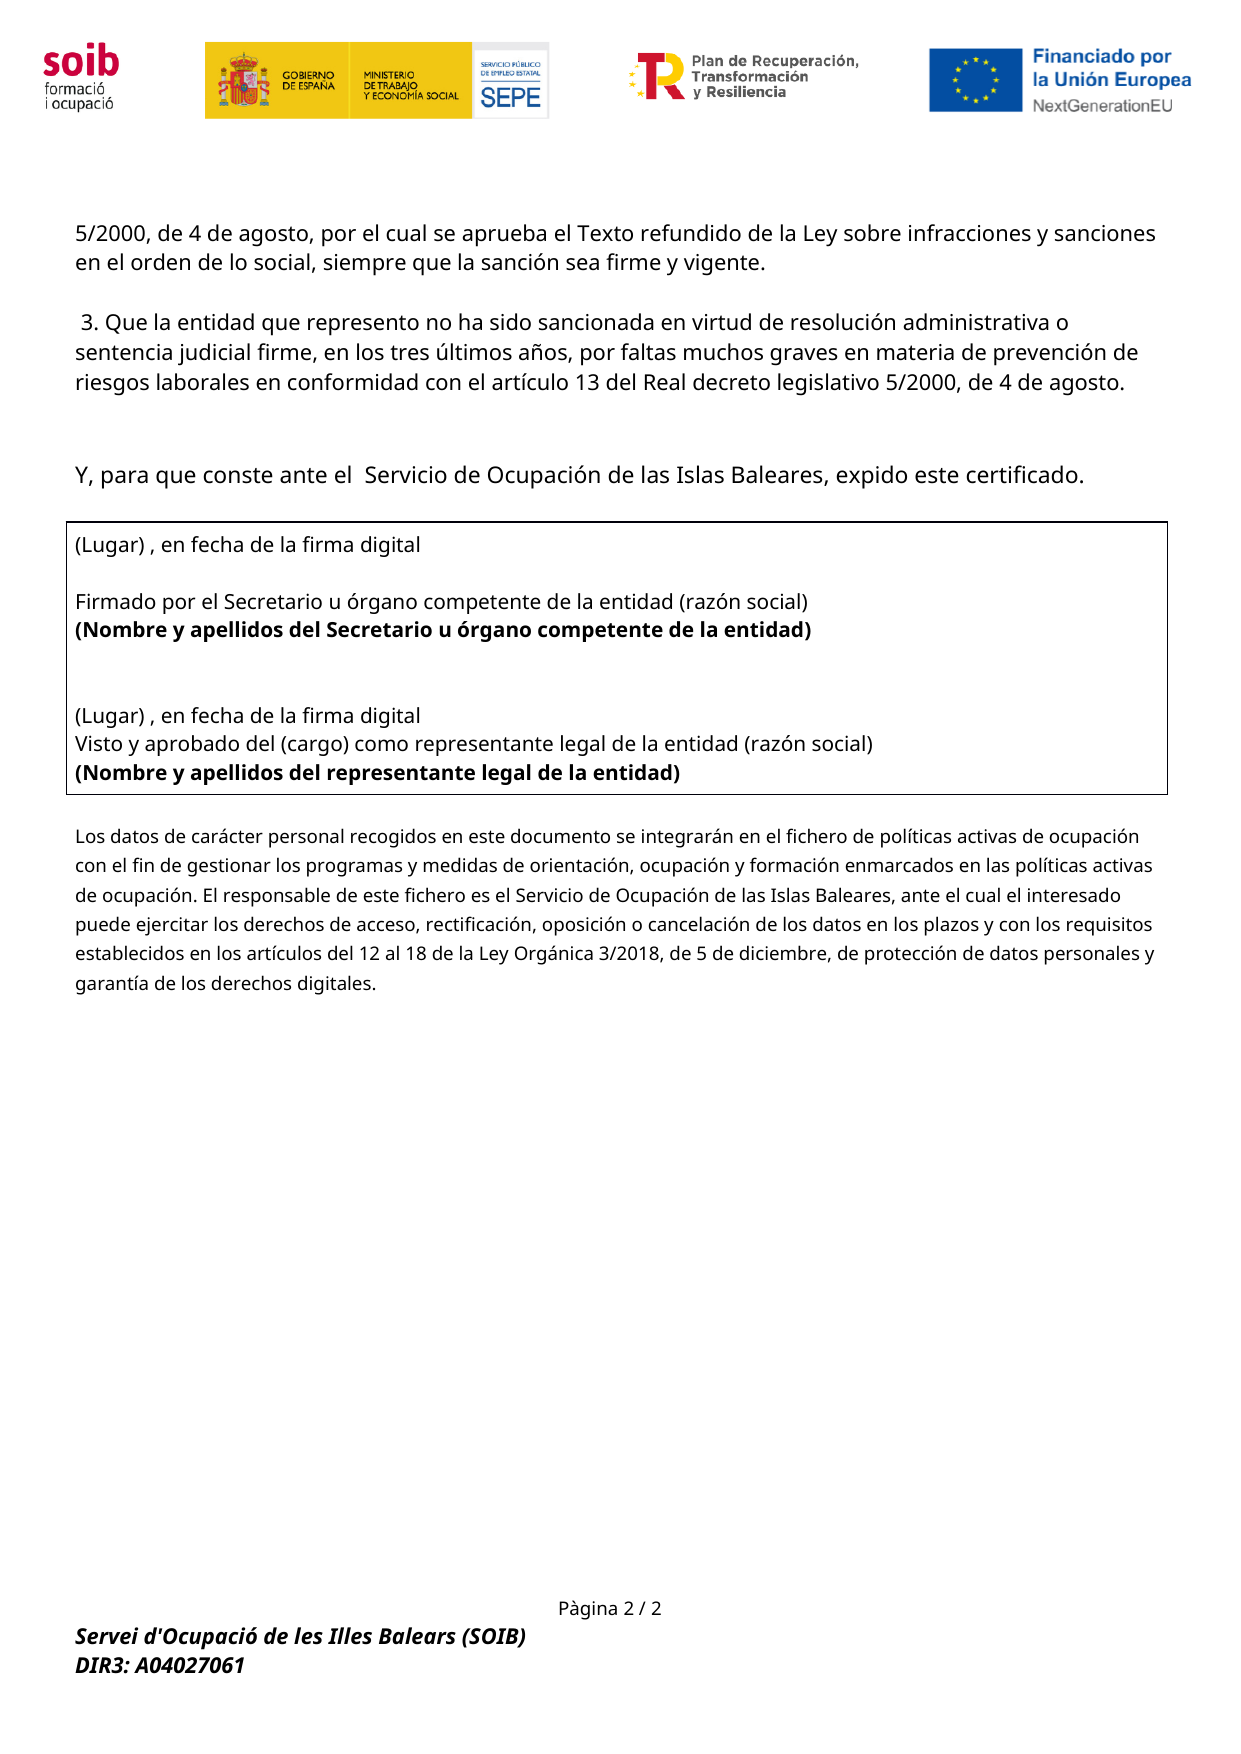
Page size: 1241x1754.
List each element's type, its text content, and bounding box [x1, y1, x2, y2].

text (Nombre y apellidos del Secretario u órgano competente de la entidad) [75, 616, 1165, 644]
text 5/2000, de 4 de agosto, por el cual se aprueba el Texto refundido de la Ley sobre infracciones y sanciones en el orden de lo social, siempre que la sanción sea firme y vigente. [75, 218, 1165, 277]
text (Nombre y apellidos del representante legal de la entidad) [75, 758, 1165, 786]
text Visto y aprobado del (cargo) como representante legal de la entidad (razón social) [75, 729, 1165, 758]
text Firmado por el Secretario u órgano competente de la entidad (razón social) [75, 587, 1165, 616]
picture [7, 22, 1228, 136]
text (Lugar) , en fecha de la firma digital [75, 530, 1165, 559]
text (Lugar) , en fecha de la firma digital [75, 701, 1165, 729]
text 3. Que la entidad que represento no ha sido sancionada en virtud de resolución administrativa o sentencia judicial firme, en los tres últimos años, por faltas muchos graves en materia de prevención de riesgos laborales en conformidad con el artículo 13 del Real decreto legislativo 5/2000, de 4 de agosto. [75, 307, 1165, 396]
text Los datos de carácter personal recogidos en este documento se integrarán en el fichero de políticas activas de ocupación con el fin de gestionar los programas y medidas de orientación, ocupación y formación enmarcados en las políticas activas de ocupación. El responsable de este fichero es el Servicio de Ocupación de las Islas Baleares, ante el cual el interesado puede ejercitar los derechos de acceso, rectificación, oposición o cancelación de los datos en los plazos y con los requisitos establecidos en los artículos del 12 al 18 de la Ley Orgánica 3/2018, de 5 de diciembre, de protección de datos personales y garantía de los derechos digitales. [75, 823, 1165, 995]
text Y, para que conste ante el Servicio de Ocupación de las Islas Baleares, expido este certificado. [75, 459, 1165, 490]
